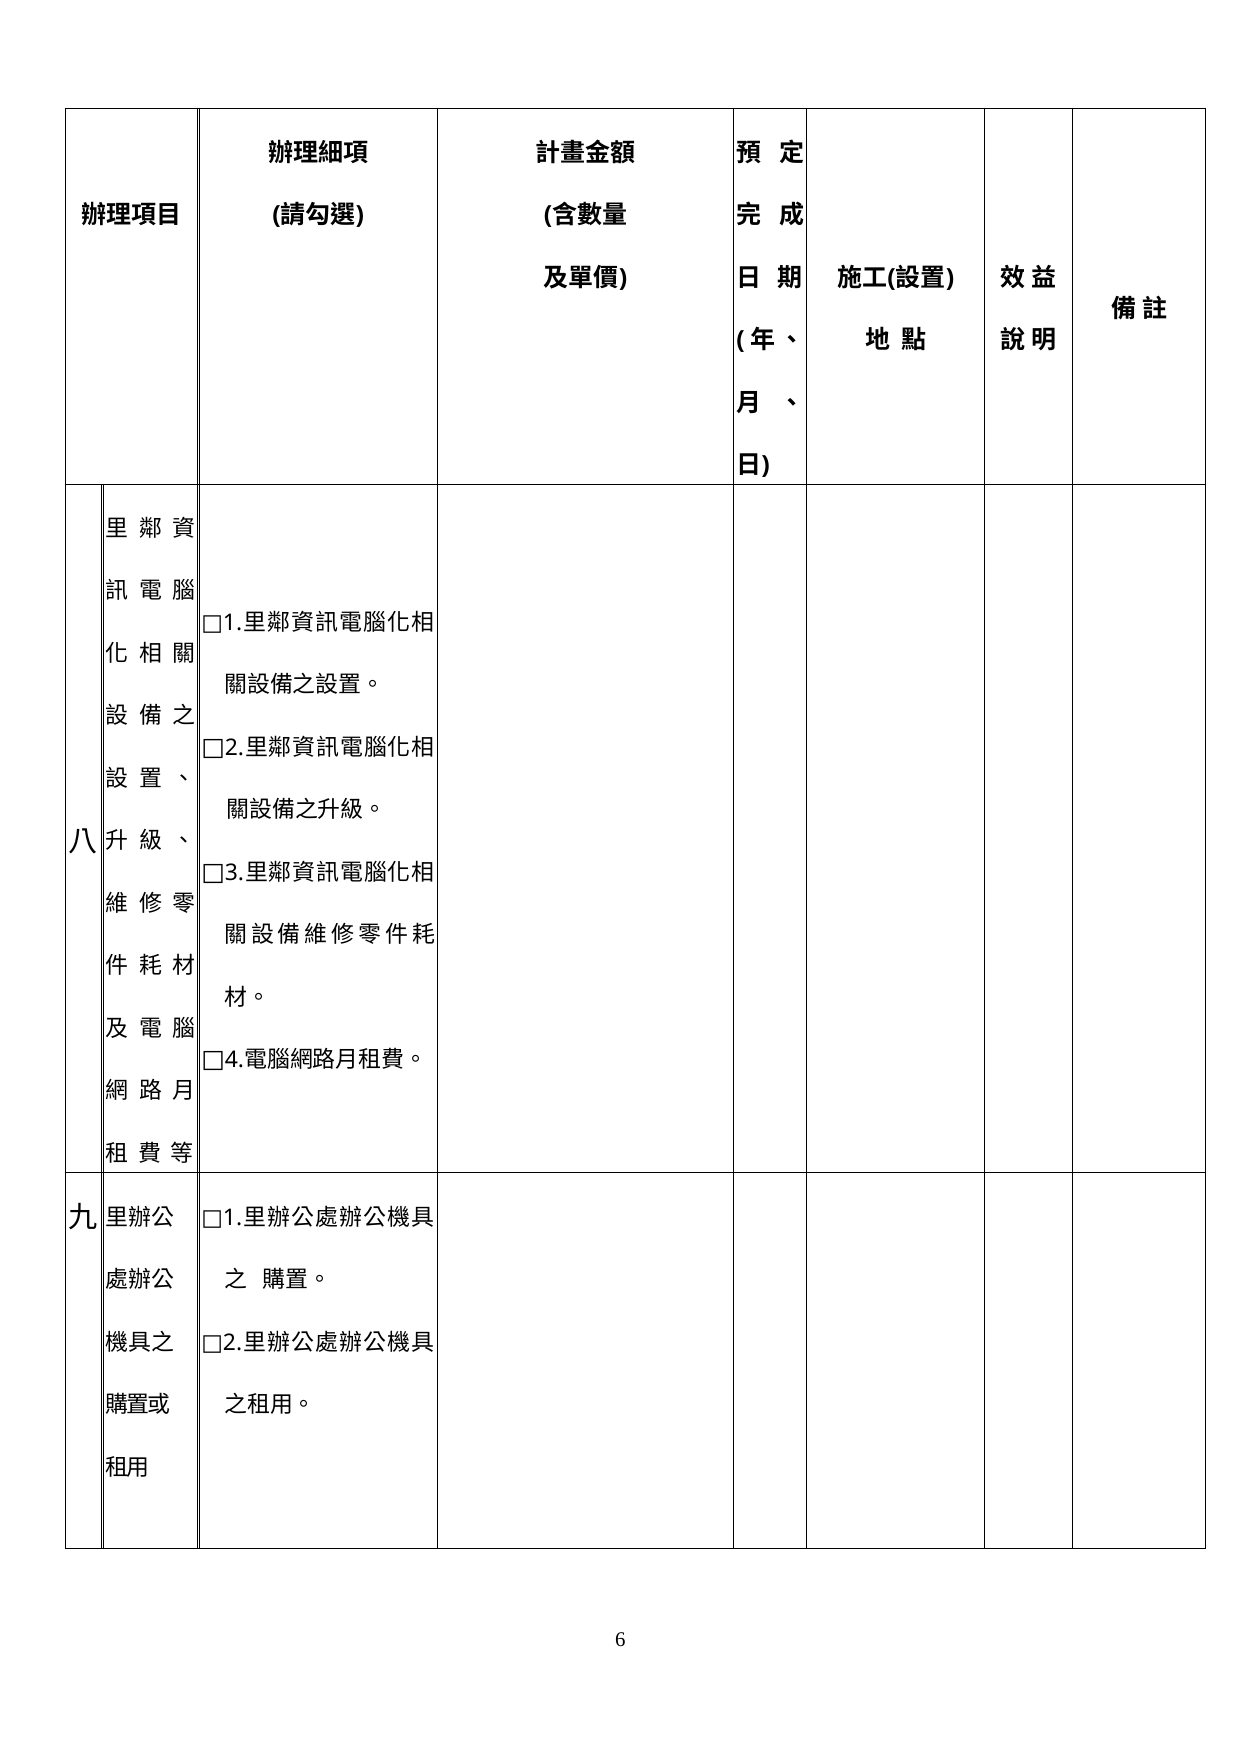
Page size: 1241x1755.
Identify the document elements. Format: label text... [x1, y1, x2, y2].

table_cell □1.里辦公處辦公機具之 購置。 □2.里辦公處辦公機具之租用。 [200, 1173, 437, 1548]
table_header 備 註 [1073, 109, 1205, 484]
table_header 辦理項目 [66, 109, 197, 484]
table_cell [985, 485, 1072, 1172]
table_header 辦理細項 (請勾選) [200, 109, 437, 484]
table_cell 九 [66, 1173, 101, 1548]
table_cell 里鄰資訊電腦化相關設備之設置、升級、維修零件耗材及電腦網路月租費等 [104, 485, 197, 1172]
table_header 預定完成日期(年、月、日) [734, 109, 806, 484]
table_cell [807, 485, 984, 1172]
table_header 效 益 說 明 [985, 109, 1072, 484]
table_header 施工(設置) 地 點 [807, 109, 984, 484]
table_header 計畫金額 (含數量 及單價) [438, 109, 733, 484]
table_cell [985, 1173, 1072, 1548]
table_cell [734, 1173, 806, 1548]
table_cell [734, 485, 806, 1172]
table_cell [438, 485, 733, 1172]
table_cell [1073, 485, 1205, 1172]
table_cell 里辦公處辦公機具之 購置或 租用 [104, 1173, 197, 1548]
table_cell [807, 1173, 984, 1548]
table_cell 八 [66, 485, 101, 1172]
table_cell [438, 1173, 733, 1548]
table_cell [1073, 1173, 1205, 1548]
table_cell □1.里鄰資訊電腦化相關設備之設置。 □2.里鄰資訊電腦化相關設備之升級。 □3.里鄰資訊電腦化相關設備維修零件耗材。 □4.電腦網路月租費。 [200, 485, 437, 1172]
